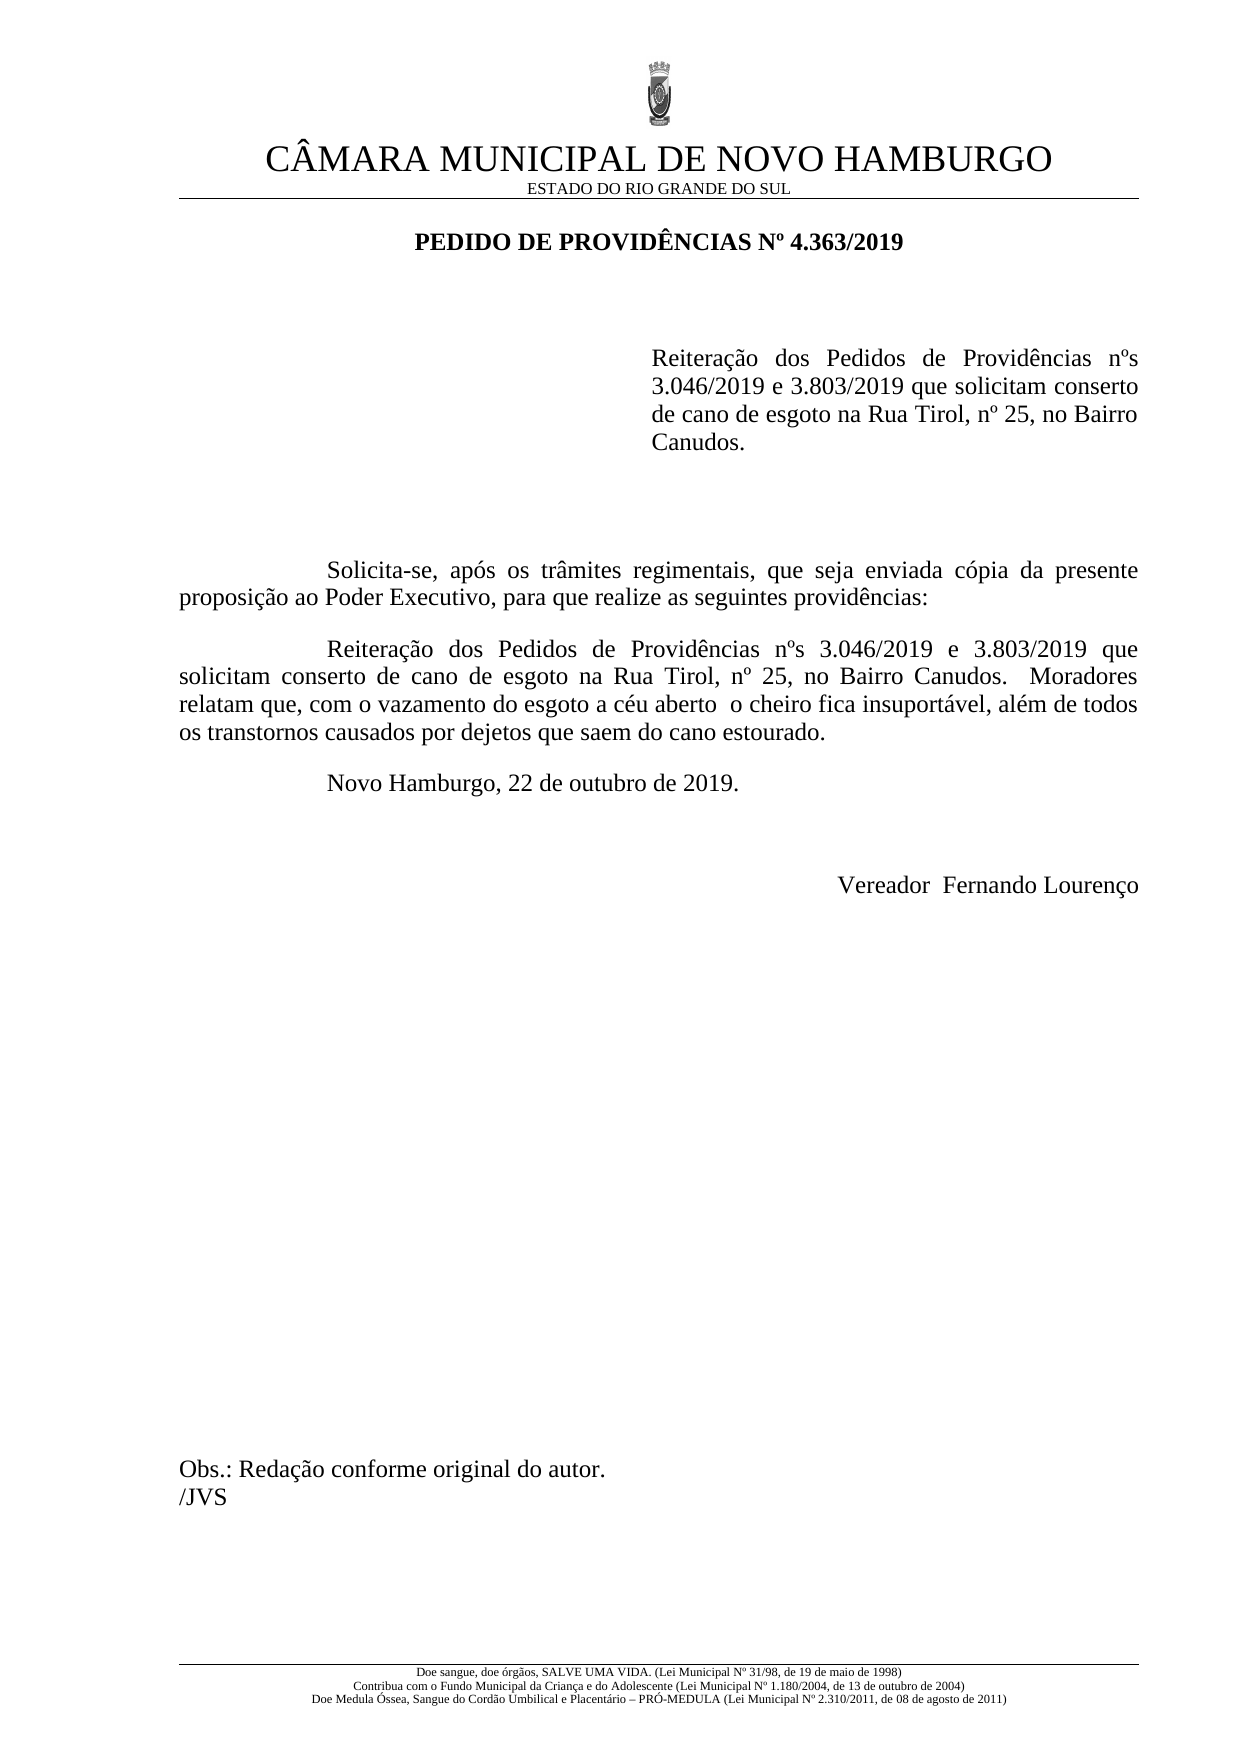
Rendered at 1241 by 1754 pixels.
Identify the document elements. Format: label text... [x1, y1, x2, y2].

text Solicita-se, após os trâmites regimentais, que seja enviada cópia da presente proposição ao Poder Executivo, para que realize as seguintes providências: [179, 556, 1139, 611]
text /JVS [179, 1483, 1139, 1511]
text Novo Hamburgo, 22 de outubro de 2019. [179, 769, 1139, 797]
text Reiteração dos Pedidos de Providências nºs 3.046/2019 e 3.803/2019 que solicitam conserto de cano de esgoto na Rua Tirol, nº 25, no Bairro Canudos. [651, 344, 1139, 455]
text Reiteração dos Pedidos de Providências nºs 3.046/2019 e 3.803/2019 que solicitam conserto de cano de esgoto na Rua Tirol, nº 25, no Bairro Canudos. Moradores relatam que, com o vazamento do esgoto a céu aberto o cheiro fica insuportável, além de todos os transtornos causados por dejetos que saem do cano estourado. [179, 635, 1139, 746]
text PEDIDO DE PROVIDÊNCIAS Nº 4.363/2019 [179, 228, 1139, 256]
text Vereador Fernando Lourenço [179, 872, 1139, 899]
text Obs.: Redação conforme original do autor. [179, 1455, 1139, 1483]
